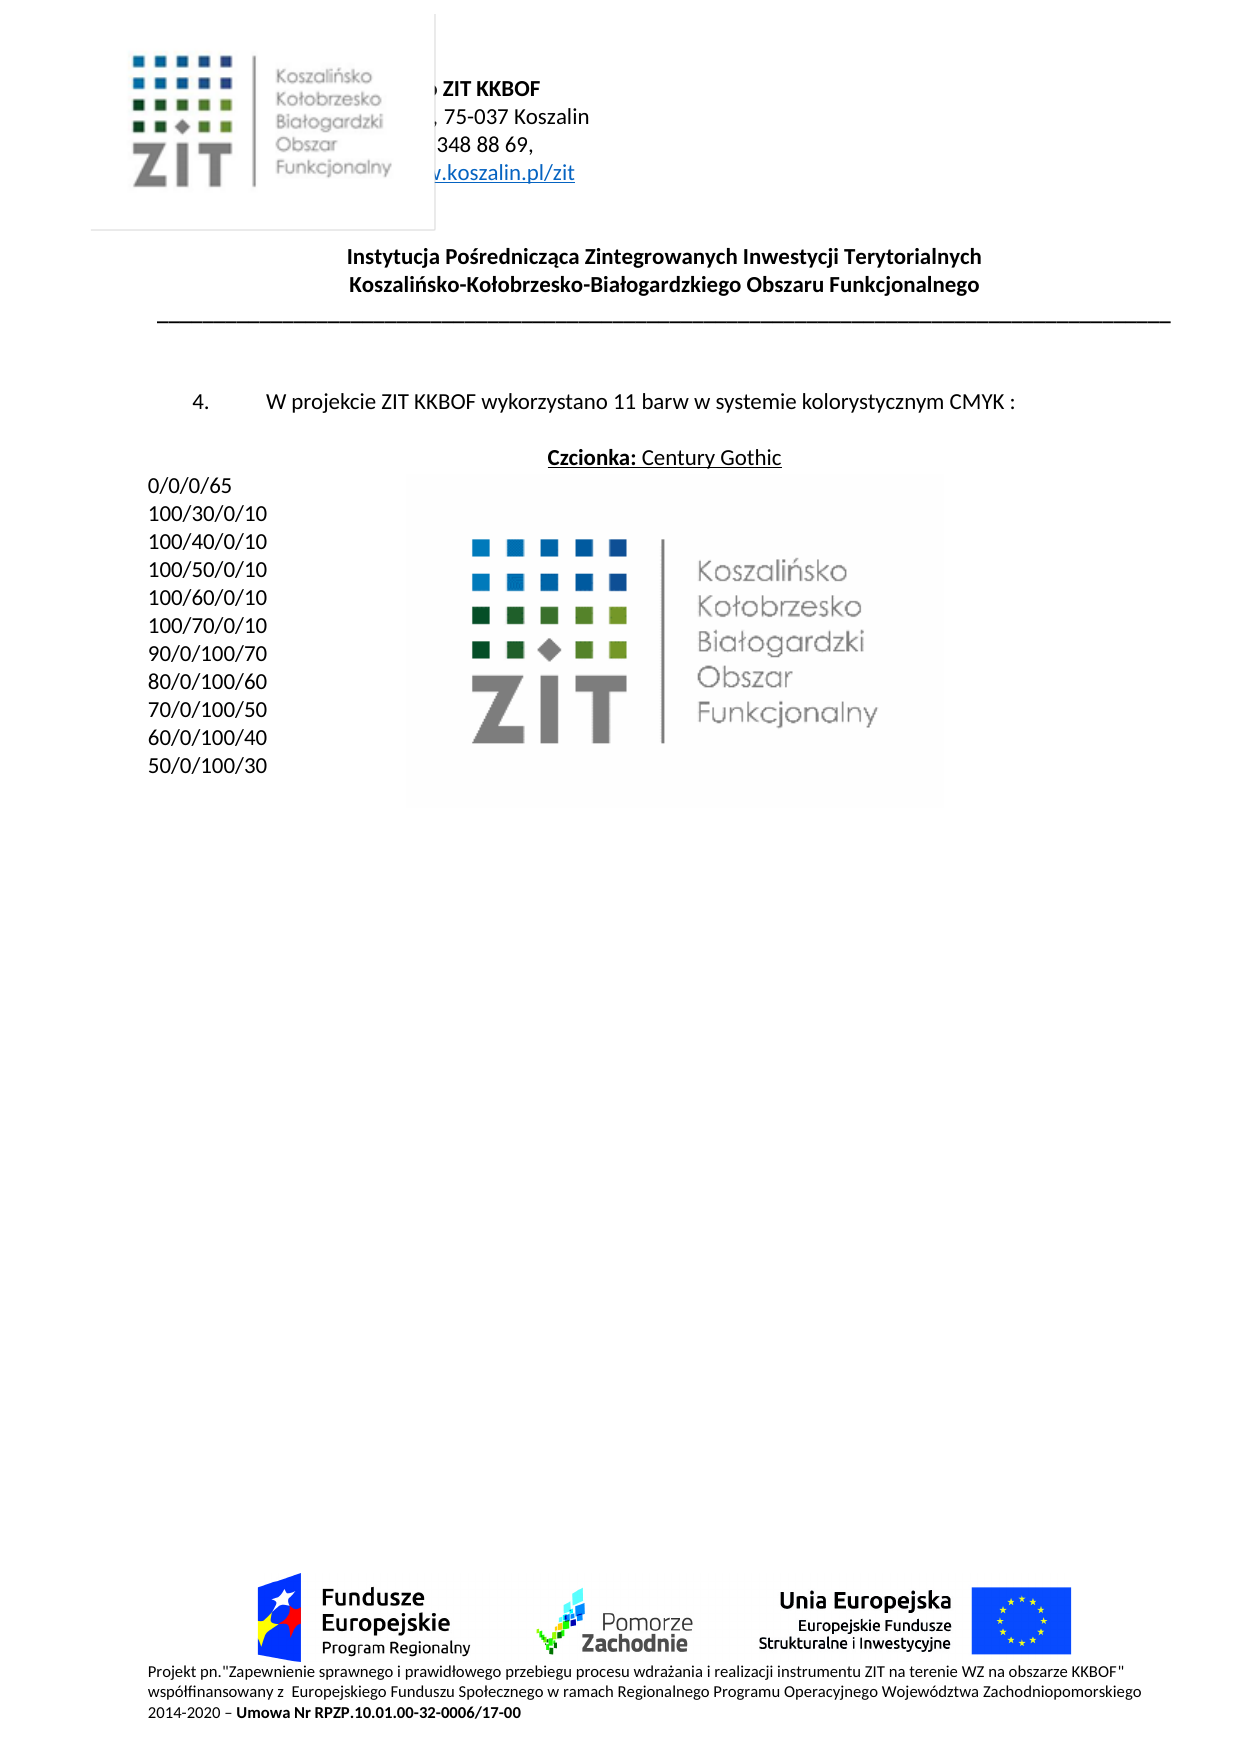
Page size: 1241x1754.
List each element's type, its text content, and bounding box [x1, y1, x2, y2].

text 100/70/0/10 [148, 611, 406, 639]
text 100/50/0/10 [148, 555, 406, 583]
text 80/0/100/60 [148, 667, 406, 695]
text 60/0/100/40 [148, 723, 406, 751]
text Czcionka: Century Gothic [148, 443, 1181, 471]
text [944, 723, 1181, 751]
text [944, 695, 1181, 723]
list W projekcie ZIT KKBOF wykorzystano 11 barw w systemie kolorystycznym CMYK : [192, 387, 1181, 415]
text 90/0/100/70 [148, 639, 406, 667]
text 0/0/0/65 [148, 471, 1181, 499]
text 100/60/0/10 [148, 583, 406, 611]
text [944, 527, 1181, 555]
text [944, 555, 1181, 583]
text [944, 583, 1181, 611]
text 70/0/100/50 [148, 695, 406, 723]
text [944, 639, 1181, 667]
text 100/40/0/10 [148, 527, 406, 555]
text [944, 611, 1181, 639]
text [944, 499, 1181, 527]
text [944, 751, 1181, 779]
text 100/30/0/10 [148, 499, 406, 527]
text 50/0/100/30 [148, 751, 406, 779]
text [944, 667, 1181, 695]
